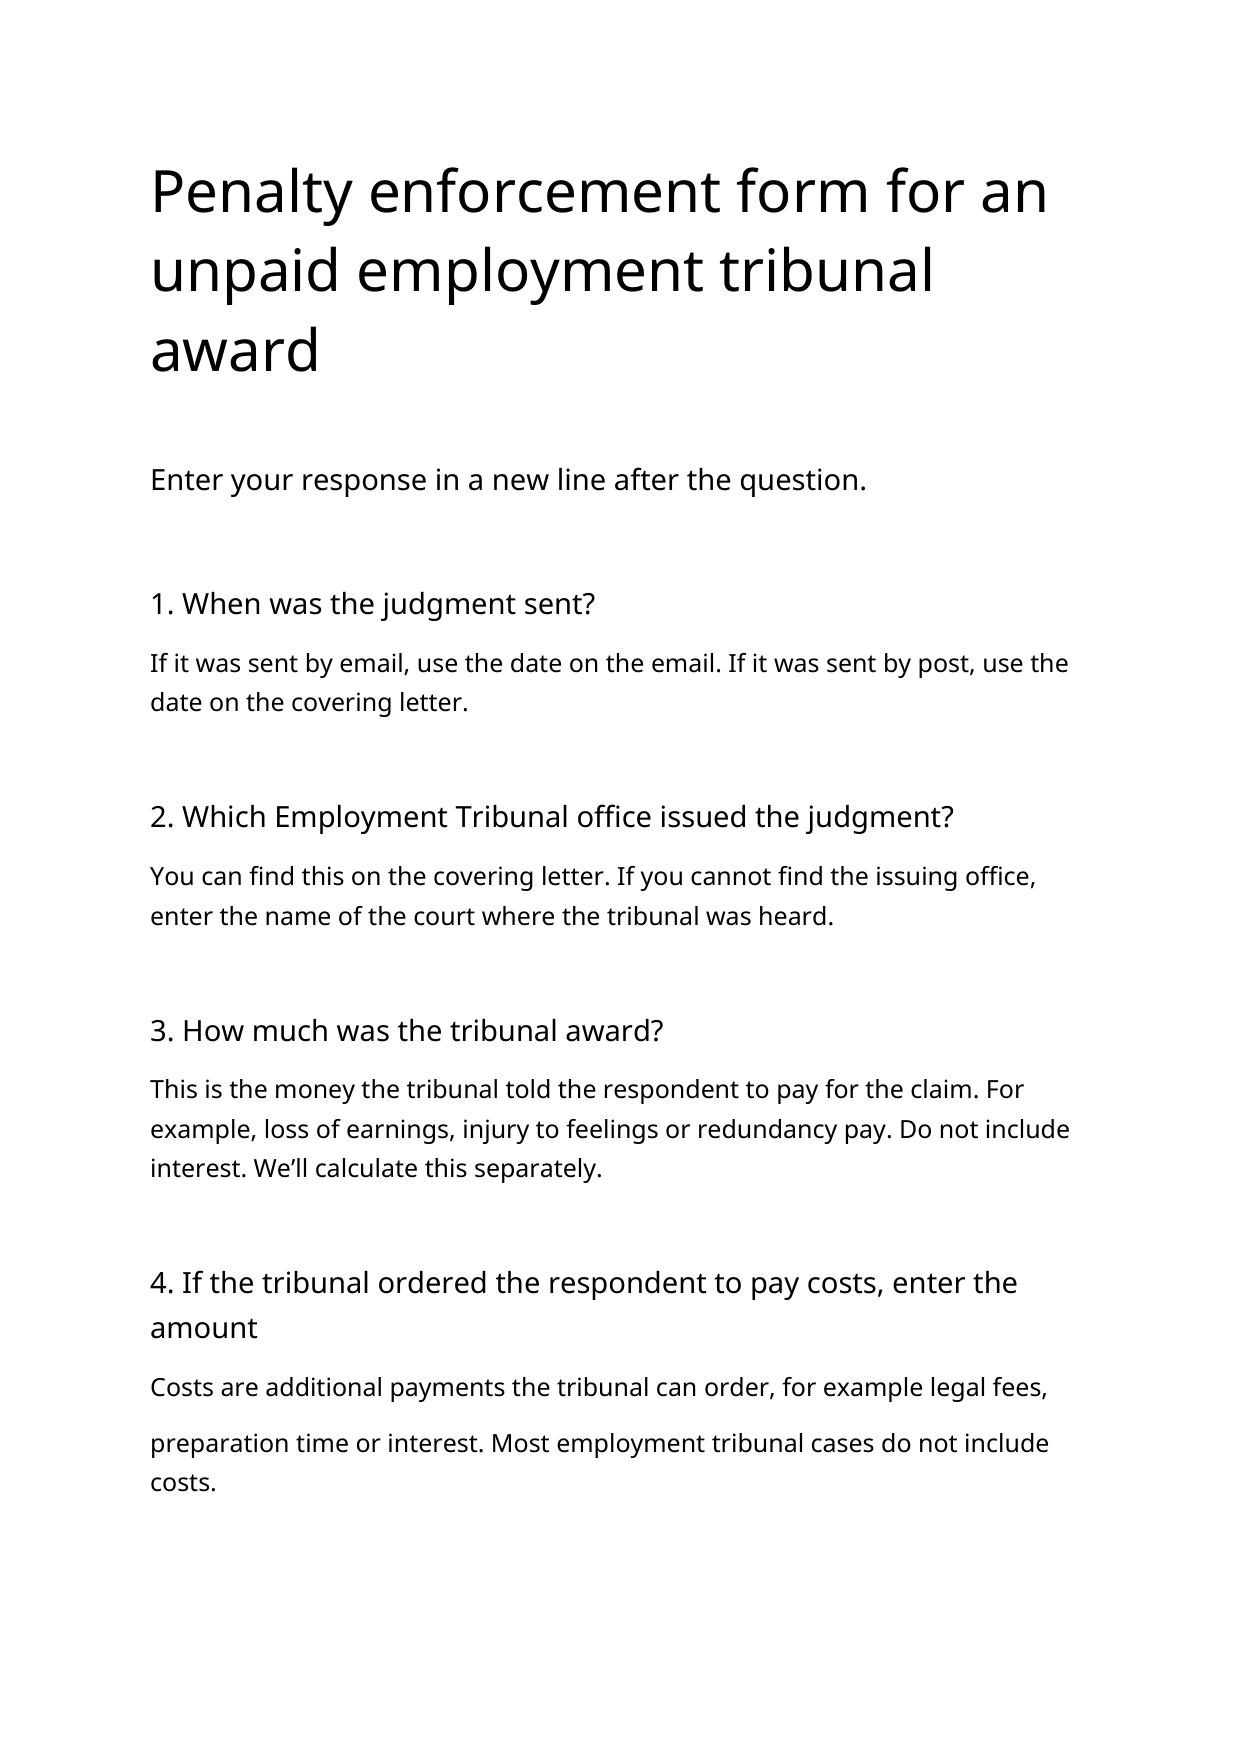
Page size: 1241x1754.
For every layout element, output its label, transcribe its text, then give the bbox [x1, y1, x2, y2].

text Enter your response in a new line after the question. [150, 459, 1090, 499]
text 2. Which Employment Tribunal office issued the judgment? [150, 797, 1090, 836]
text This is the money the tribunal told the respondent to pay for the claim. For example, loss of earnings, injury to feelings or redundancy pay. Do not include interest. We’ll calculate this separately. [150, 1072, 1090, 1184]
text If it was sent by email, use the date on the email. If it was sent by post, use the date on the covering letter. [150, 646, 1090, 719]
text 4. If the tribunal ordered the respondent to pay costs, enter the amount [150, 1262, 1090, 1347]
text Costs are additional payments the tribunal can order, for example legal fees, [150, 1370, 1090, 1404]
title Penalty enforcement form for an unpaid employment tribunal award [150, 150, 1090, 388]
text 3. How much was the tribunal award? [150, 1010, 1090, 1049]
text 1. When was the judgment sent? [150, 584, 1090, 623]
text preparation time or interest. Most employment tribunal cases do not include costs. [150, 1426, 1090, 1499]
text You can find this on the covering letter. If you cannot find the issuing office, enter the name of the court where the tribunal was heard. [150, 859, 1090, 932]
